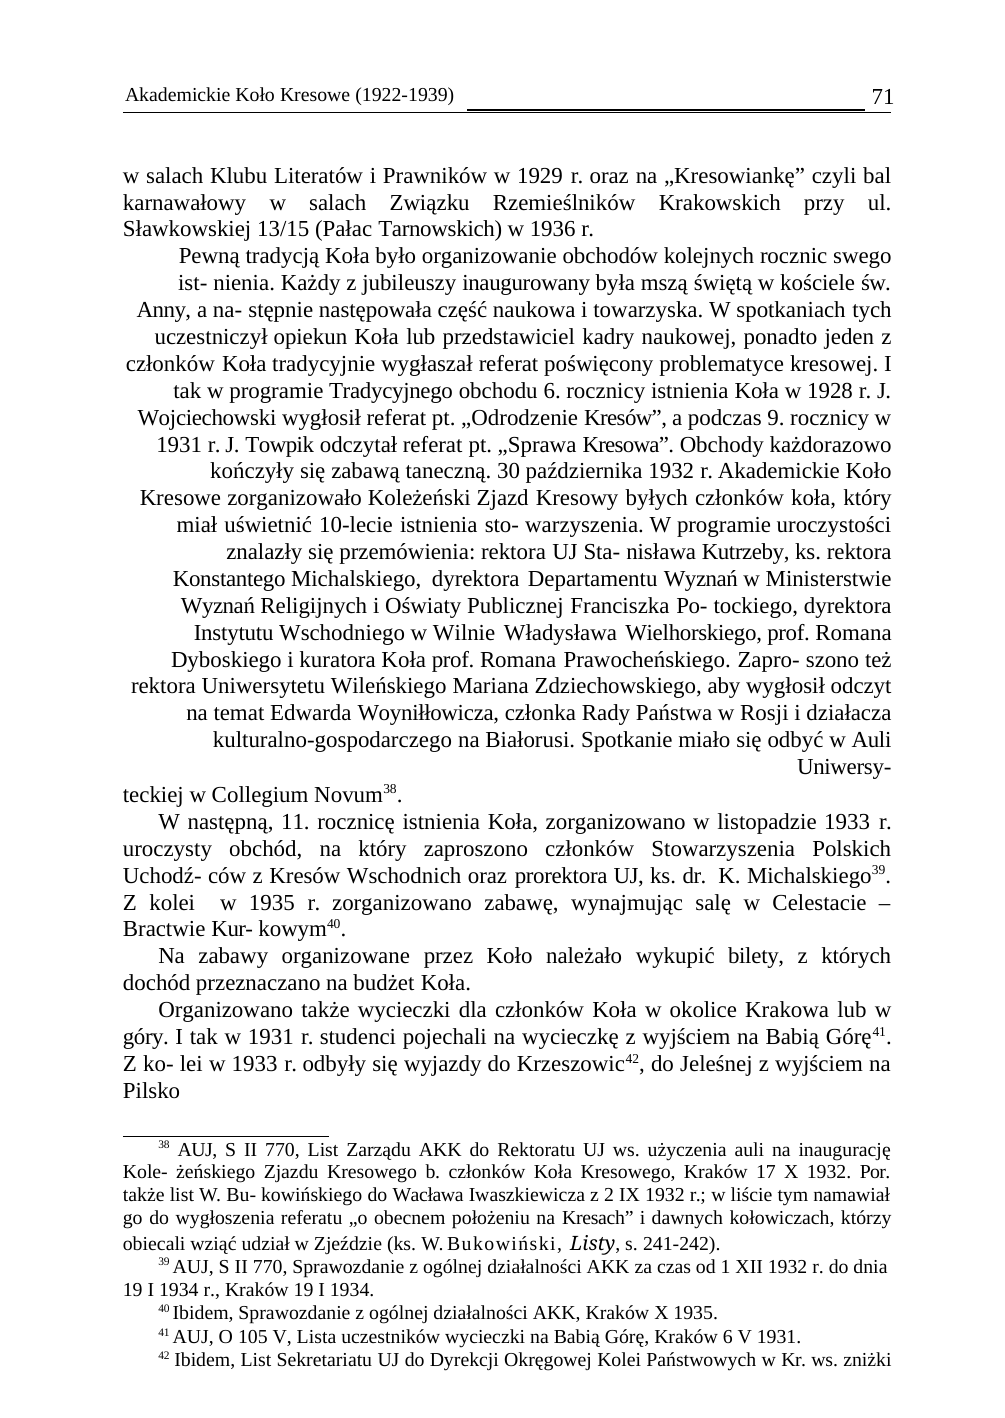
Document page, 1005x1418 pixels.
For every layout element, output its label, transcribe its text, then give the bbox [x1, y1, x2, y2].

text 40 Ibidem, Sprawozdanie z ogólnej działalności AKK, Kraków X 1935. [158, 1301, 904, 1324]
text Pewną tradycją Koła było organizowanie obchodów kolejnych rocznic swego ist- nienia. Każdy z jubileuszy inaugurowany była mszą świętą w kościele św. Anny, a na- stępnie następowała część naukowa i towarzyska. W spotkaniach tych uczestniczył opiekun Koła lub przedstawiciel kadry naukowej, ponadto jeden z członków Koła tradycyjnie wygłaszał referat poświęcony problematyce kresowej. I tak w programie Tradycyjnego obchodu 6. rocznicy istnienia Koła w 1928 r. J. Wojciechowski wygłosił referat pt. „Odrodzenie Kresów”, a podczas 9. rocznicy w 1931 r. J. Towpik odczytał referat pt. „Sprawa Kresowa”. Obchody każdorazowo kończyły się zabawą taneczną. 30 października 1932 r. Akademickie Koło Kresowe zorganizowało Koleżeński Zjazd Kresowy byłych członków koła, który miał uświetnić 10-lecie istnienia sto- warzyszenia. W programie uroczystości znalazły się przemówienia: rektora UJ Sta- nisława Kutrzeby, ks. rektora Konstantego Michalskiego, dyrektora Departamentu Wyznań w Ministerstwie Wyznań Religijnych i Oświaty Publicznej Franciszka Po- tockiego, dyrektora Instytutu Wschodniego w Wilnie Władysława Wielhorskiego, prof. Romana Dyboskiego i kuratora Koła prof. Romana Prawocheńskiego. Zapro- szono też rektora Uniwersytetu Wileńskiego Mariana Zdziechowskiego, aby wygłosił odczyt na temat Edwarda Woyniłłowicza, członka Rady Państwa w Rosji i działacza kulturalno-gospodarczego na Białorusi. Spotkanie miało się odbyć w Auli Uniwersy- [123, 242, 891, 779]
text Na zabawy organizowane przez Koło należało wykupić bilety, z których dochód przeznaczano na budżet Koła. [123, 943, 891, 996]
text Organizowano także wycieczki dla członków Koła w okolice Krakowa lub w góry. I tak w 1931 r. studenci pojechali na wycieczkę z wyjściem na Babią Górę41. Z ko- lei w 1933 r. odbyły się wyjazdy do Krzeszowic42, do Jeleśnej z wyjściem na Pilsko [123, 996, 891, 1103]
text w salach Klubu Literatów i Prawników w 1929 r. oraz na „Kresowiankę” czyli bal karnawałowy w salach Związku Rzemieślników Krakowskich przy ul. Sławkowskiej 13/15 (Pałac Tarnowskich) w 1936 r. [123, 162, 892, 242]
text 42 Ibidem, List Sekretariatu UJ do Dyrekcji Okręgowej Kolei Państwowych w Kr. ws. zniżki [123, 1348, 891, 1371]
text 41 AUJ, O 105 V, Lista uczestników wycieczki na Babią Górę, Kraków 6 V 1931. [158, 1325, 904, 1348]
text 38 AUJ, S II 770, List Zarządu AKK do Rektoratu UJ ws. użyczenia auli na inaugurację Kole- żeńskiego Zjazdu Kresowego b. członków Koła Kresowego, Kraków 17 X 1932. Por. także list W. Bu- kowińskiego do Wacława Iwaszkiewicza z 2 IX 1932 r.; w liście tym namawiał go do wygłoszenia referatu „o obecnem położeniu na Kresach” i dawnych kołowiczach, którzy obiecali wziąć udział w Zjeździe (ks. W. Bukowiński, Listy, s. 241-242). [123, 1137, 891, 1256]
text teckiej w Collegium Novum38. [123, 781, 904, 807]
text 39 AUJ, S II 770, Sprawozdanie z ogólnej działalności AKK za czas od 1 XII 1932 r. do dnia [158, 1256, 904, 1277]
text W następną, 11. rocznicę istnienia Koła, zorganizowano w listopadzie 1933 r. uroczysty obchód, na który zaproszono członków Stowarzyszenia Polskich Uchodź- ców z Kresów Wschodnich oraz prorektora UJ, ks. dr. K. Michalskiego39. Z kolei w 1935 r. zorganizowano zabawę, wynajmując salę w Celestacie – Bractwie Kur- kowym40. [123, 808, 891, 942]
text 19 I 1934 r., Kraków 19 I 1934. [123, 1278, 904, 1301]
